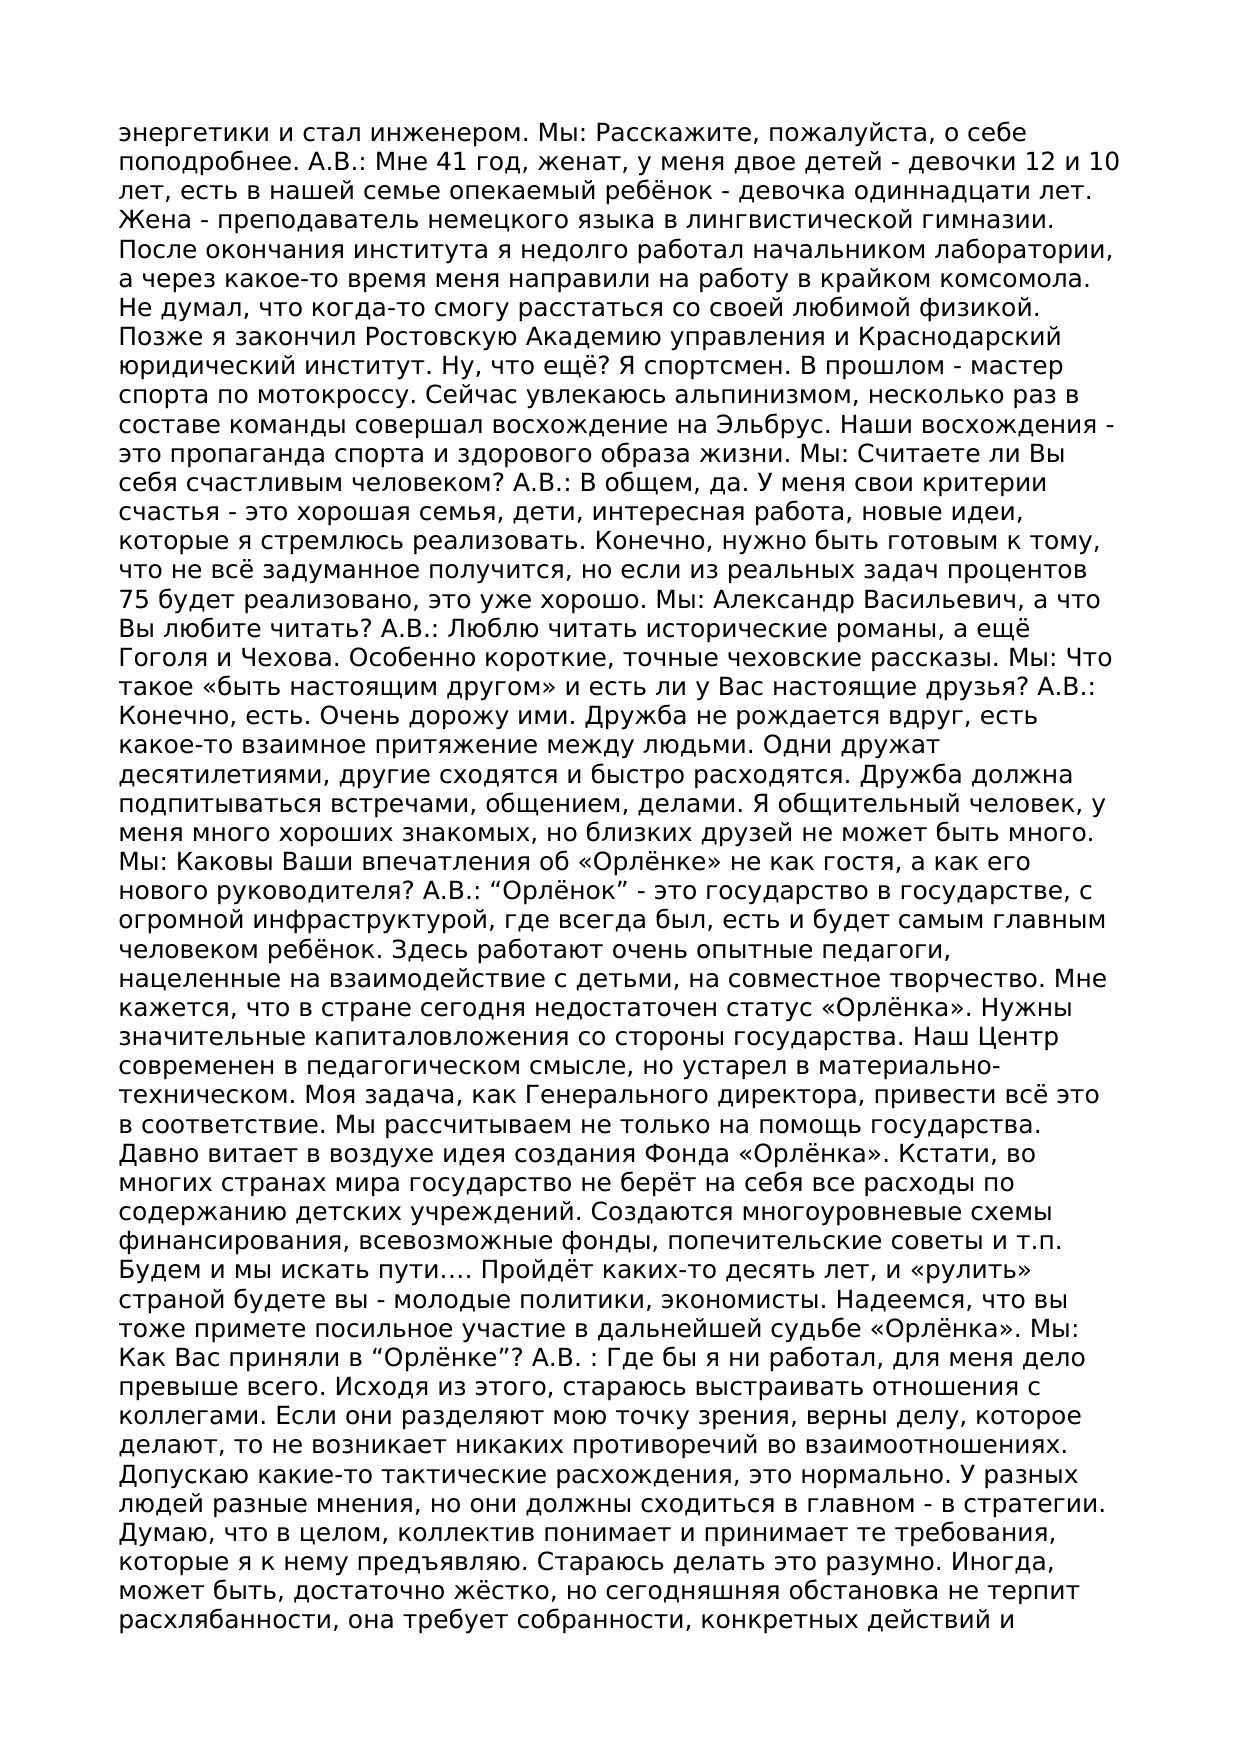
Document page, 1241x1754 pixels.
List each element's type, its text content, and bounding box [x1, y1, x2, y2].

text энергетики и стал инженером. Мы: Расскажите, пожалуйста, о себе поподробнее. А.В.: Мне 41 год, женат, у меня двое детей - девочки 12 и 10 лет, есть в нашей семье опекаемый ребёнок - девочка одиннадцати лет. Жена - преподаватель немецкого языка в лингвистической гимназии. После окончания института я недолго работал начальником лаборатории, а через какое-то время меня направили на работу в крайком комсомола. Не думал, что когда-то смогу расстаться со своей любимой физикой. Позже я закончил Ростовскую Академию управления и Краснодарский юридический институт. Ну, что ещё? Я спортсмен. В прошлом - мастер спорта по мотокроссу. Сейчас увлекаюсь альпинизмом, несколько раз в составе команды совершал восхождение на Эльбрус. Наши восхождения - это пропаганда спорта и здорового образа жизни. Мы: Считаете ли Вы себя счастливым человеком? А.В.: В общем, да. У меня свои критерии счастья - это хорошая семья, дети, интересная работа, новые идеи, которые я стремлюсь реализовать. Конечно, нужно быть готовым к тому, что не всё задуманное получится, но если из реальных задач процентов 75 будет реализовано, это уже хорошо. Мы: Александр Васильевич, а что Вы любите читать? А.В.: Люблю читать исторические романы, а ещё Гоголя и Чехова. Особенно короткие, точные чеховские рассказы. Мы: Что такое «быть настоящим другом» и есть ли у Вас настоящие друзья? А.В.: Конечно, есть. Очень дорожу ими. Дружба не рождается вдруг, есть какое-то взаимное притяжение между людьми. Одни дружат десятилетиями, другие сходятся и быстро расходятся. Дружба должна подпитываться встречами, общением, делами. Я общительный человек, у меня много хороших знакомых, но близких друзей не может быть много. Мы: Каковы Ваши впечатления об «Орлёнке» не как гостя, а как его нового руководителя? А.В.: “Орлёнок” - это государство в государстве, с огромной инфраструктурой, где всегда был, есть и будет самым главным человеком ребёнок. Здесь работают очень опытные педагоги, нацеленные на взаимодействие с детьми, на совместное творчество. Мне кажется, что в стране сегодня недостаточен статус «Орлёнка». Нужны значительные капиталовложения со стороны государства. Наш Центр современен в педагогическом смысле, но устарел в материально-техническом. Моя задача, как Генерального директора, привести всё это в соответствие. Мы рассчитываем не только на помощь государства. Давно витает в воздухе идея создания Фонда «Орлёнка». Кстати, во многих странах мира государство не берёт на себя все расходы по содержанию детских учреждений. Создаются многоуровневые схемы финансирования, всевозможные фонды, попечительские советы и т.п. Будем и мы искать пути.… Пройдёт каких-то десять лет, и «рулить» страной будете вы - молодые политики, экономисты. Надеемся, что вы тоже примете посильное участие в дальнейшей судьбе «Орлёнка». Мы: Как Вас приняли в “Орлёнке”? А.В. : Где бы я ни работал, для меня дело превыше всего. Исходя из этого, стараюсь выстраивать отношения с коллегами. Если они разделяют мою точку зрения, верны делу, которое делают, то не возникает никаких противоречий во взаимоотношениях. Допускаю какие-то тактические расхождения, это нормально. У разных людей разные мнения, но они должны сходиться в главном - в стратегии. Думаю, что в целом, коллектив понимает и принимает те требования, которые я к нему предъявляю. Стараюсь делать это разумно. Иногда, может быть, достаточно жёстко, но сегодняшняя обстановка не терпит расхлябанности, она требует собранности, конкретных действий и [118, 118, 1122, 1635]
